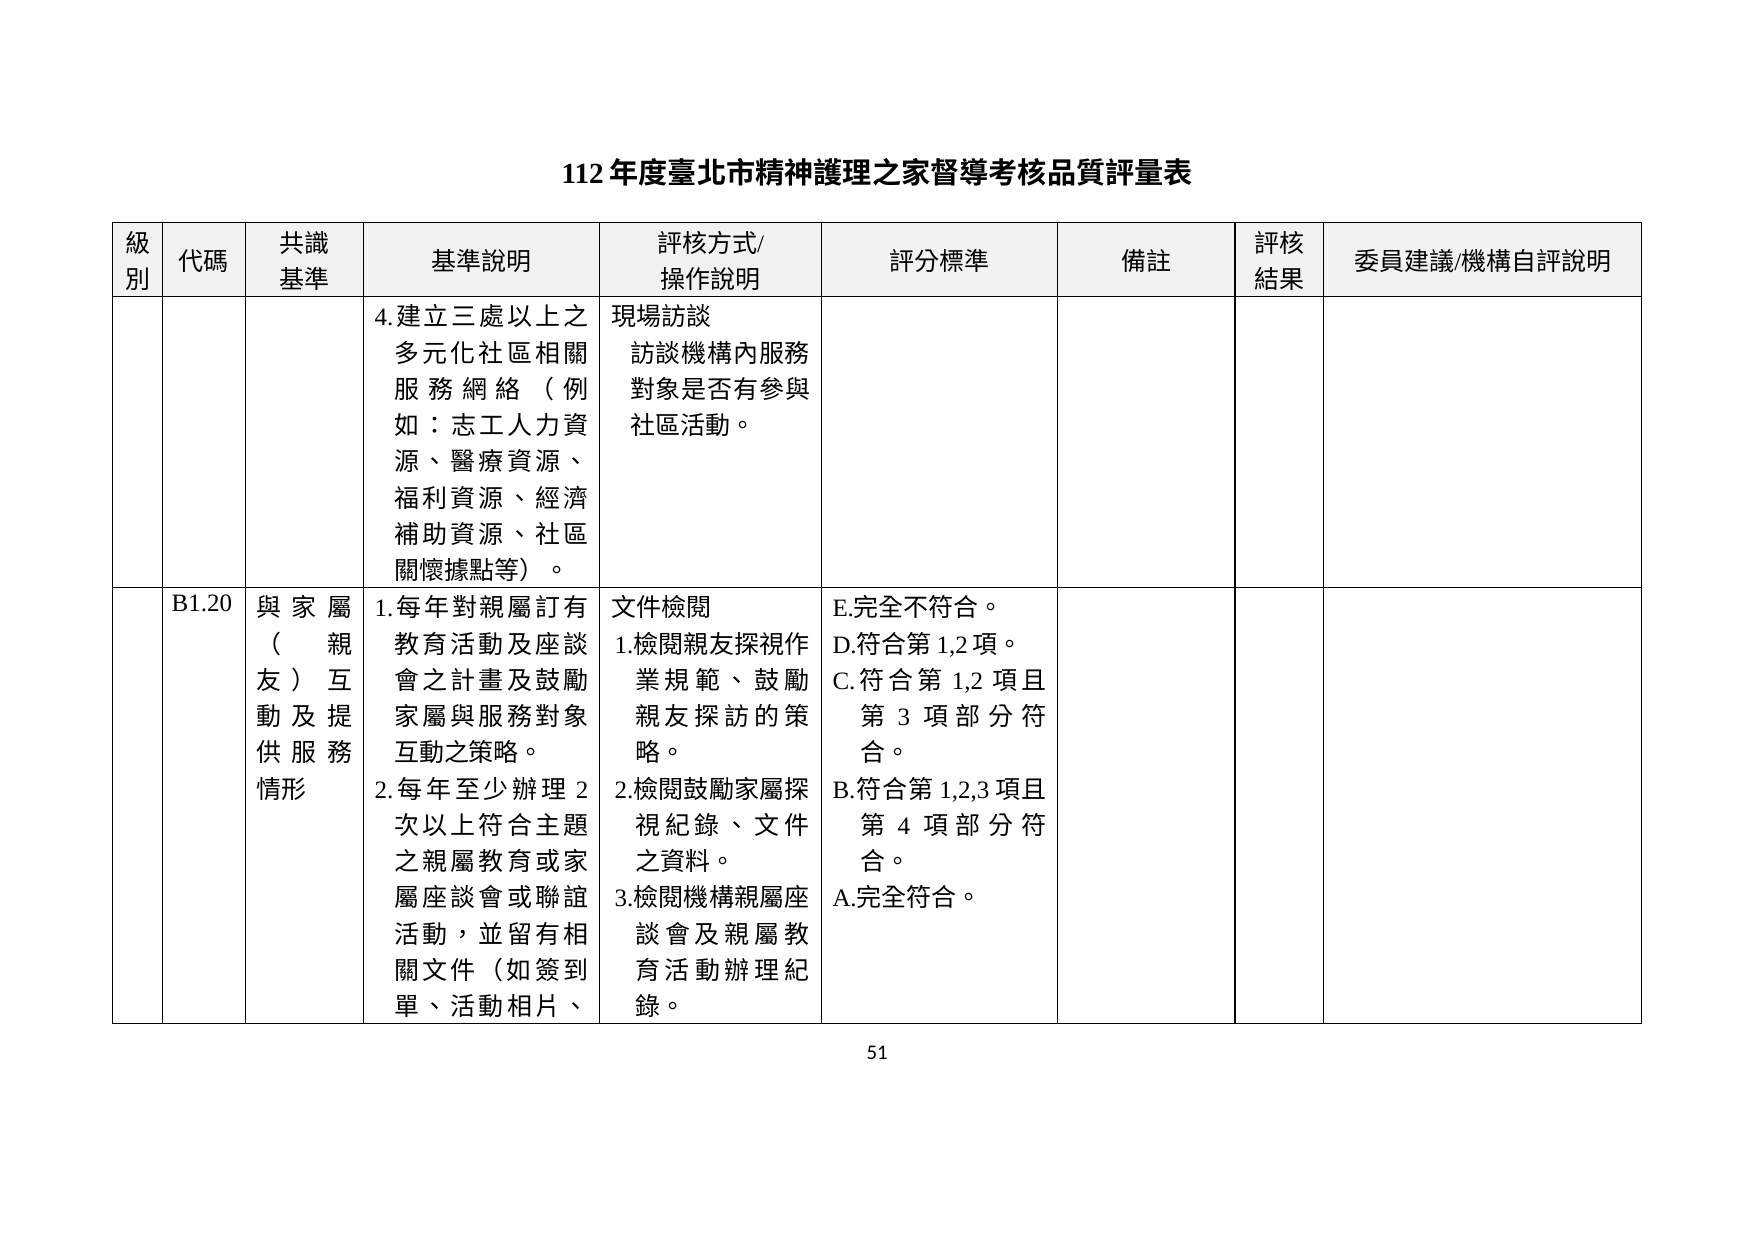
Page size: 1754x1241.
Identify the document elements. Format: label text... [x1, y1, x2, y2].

table_cell [1058, 297, 1234, 587]
table_header 共識 基準 [246, 223, 363, 296]
table_header 委員建議/機構自評說明 [1324, 223, 1641, 296]
table_header 基準說明 [364, 223, 599, 296]
table_cell 與家屬（親友）互動及提供服務情形 [246, 588, 363, 1023]
table_header 級別 [113, 223, 162, 296]
table_cell [822, 297, 1057, 587]
table_cell [246, 297, 363, 587]
table_cell 4.建立三處以上之多元化社區相關服務網絡（例如：志工人力資源、醫療資源、福利資源、經濟補助資源、社區關懷據點等）。 [364, 297, 599, 587]
table_header 評核 結果 [1236, 223, 1323, 296]
table_cell [1324, 588, 1641, 1023]
table_cell [1324, 297, 1641, 587]
table_cell 1.每年對親屬訂有教育活動及座談會之計畫及鼓勵家屬與服務對象互動之策略。 2.每年至少辦理2次以上符合主題之親屬教育或家屬座談會或聯誼活動，並留有相關文件（如簽到單、活動相片、 [364, 588, 599, 1023]
table_header 評分標準 [822, 223, 1057, 296]
table_header 評核方式/ 操作說明 [600, 223, 821, 296]
table_cell [113, 588, 162, 1023]
table_cell 現場訪談 訪談機構內服務對象是否有參與社區活動。 [600, 297, 821, 587]
table_cell B1.20 [163, 588, 245, 1023]
table_cell [113, 297, 162, 587]
table_cell [1058, 588, 1234, 1023]
table_cell 文件檢閱 1.檢閱親友探視作業規範、鼓勵親友探訪的策略。 2.檢閱鼓勵家屬探視紀錄、文件之資料。 3.檢閱機構親屬座談會及親屬教育活動辦理紀錄。 [600, 588, 821, 1023]
table_header 備註 [1058, 223, 1234, 296]
table_cell [163, 297, 245, 587]
table_cell E.完全不符合。 D.符合第1,2項。 C.符合第1,2項且第3項部分符合。 B.符合第1,2,3項且第4項部分符合。 A.完全符合。 [822, 588, 1057, 1023]
table_cell [1236, 588, 1323, 1023]
table_header 代碼 [163, 223, 245, 296]
table_cell [1236, 297, 1323, 587]
